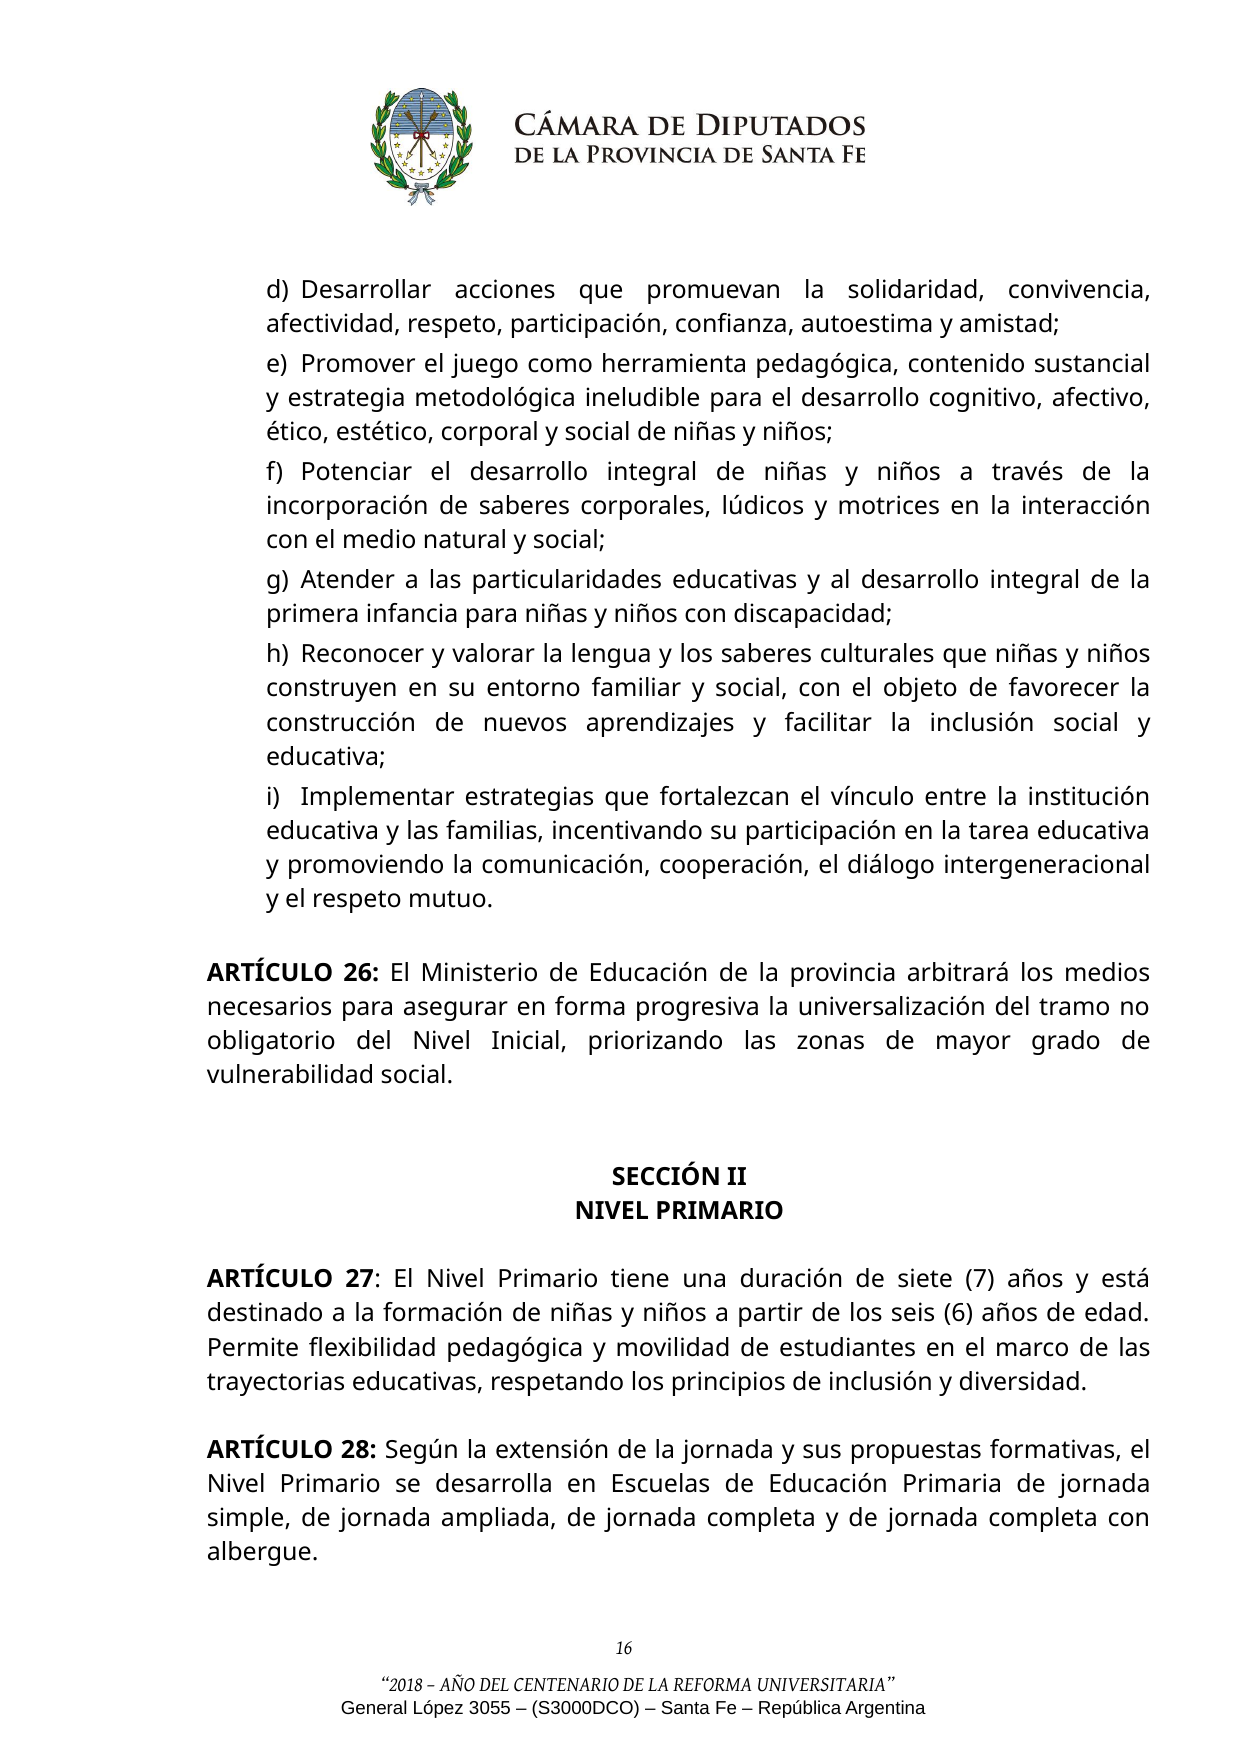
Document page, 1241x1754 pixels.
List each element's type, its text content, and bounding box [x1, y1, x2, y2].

list Implementar estrategias que fortalezcan el vínculo entre la institución educativa y las familias, incentivando su participación en la tarea educativa y promoviendo la comunicación, cooperación, el diálogo intergeneracional y el respeto mutuo. [266, 778, 1152, 914]
list Atender a las particularidades educativas y al desarrollo integral de la primera infancia para niñas y niños con discapacidad; [266, 562, 1152, 630]
list Reconocer y valorar la lengua y los saberes culturales que niñas y niños construyen en su entorno familiar y social, con el objeto de favorecer la construcción de nuevos aprendizajes y facilitar la inclusión social y educativa; [266, 636, 1152, 772]
text ARTÍCULO 27: El Nivel Primario tiene una duración de siete (7) años y está destinado a la formación de niñas y niños a partir de los seis (6) años de edad. Permite flexibilidad pedagógica y movilidad de estudiantes en el marco de las trayectorias educativas, respetando los principios de inclusión y diversidad. [207, 1261, 1152, 1397]
subtitle NIVEL PRIMARIO [207, 1193, 1152, 1227]
list Promover el juego como herramienta pedagógica, contenido sustancial y estrategia metodológica ineludible para el desarrollo cognitivo, afectivo, ético, estético, corporal y social de niñas y niños; [266, 346, 1152, 448]
subtitle SECCIÓN II [207, 1159, 1152, 1193]
text ARTÍCULO 26: El Ministerio de Educación de la provincia arbitrará los medios necesarios para asegurar en forma progresiva la universalización del tramo no obligatorio del Nivel Inicial, priorizando las zonas de mayor grado de vulnerabilidad social. [207, 954, 1152, 1091]
text ARTÍCULO 28: Según la extensión de la jornada y sus propuestas formativas, el Nivel Primario se desarrolla en Escuelas de Educación Primaria de jornada simple, de jornada ampliada, de jornada completa y de jornada completa con albergue. [207, 1431, 1152, 1568]
picture [370, 88, 866, 210]
list Desarrollar acciones que promuevan la solidaridad, convivencia, afectividad, respeto, participación, confianza, autoestima y amistad; [266, 272, 1152, 340]
list Potenciar el desarrollo integral de niñas y niños a través de la incorporación de saberes corporales, lúdicos y motrices en la interacción con el medio natural y social; [266, 454, 1152, 556]
